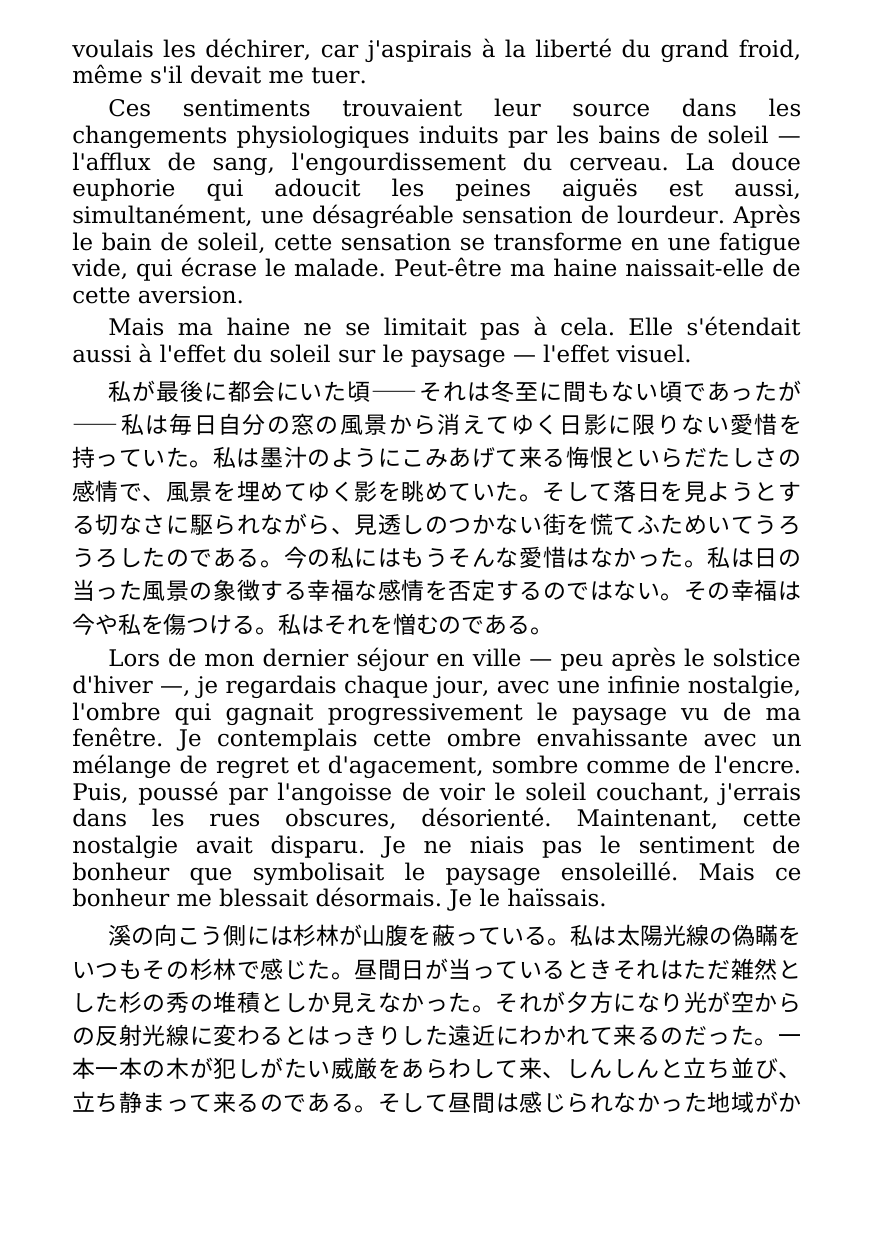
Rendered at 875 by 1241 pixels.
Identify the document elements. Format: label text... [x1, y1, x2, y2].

text voulais les déchirer, car j'aspirais à la liberté du grand froid, même s'il devait me tuer. [72, 36, 802, 89]
text Ces sentiments trouvaient leur source dans les changements physiologiques induits par les bains de soleil — l'afflux de sang, l'engourdissement du cerveau. La douce euphorie qui adoucit les peines aiguës est aussi, simultanément, une désagréable sensation de lourdeur. Après le bain de soleil, cette sensation se transforme en une fatigue vide, qui écrase le malade. Peut-être ma haine naissait-elle de cette aversion. [72, 95, 802, 309]
text Lors de mon dernier séjour en ville — peu après le solstice d'hiver —, je regardais chaque jour, avec une infinie nostalgie, l'ombre qui gagnait progressivement le paysage vu de ma fenêtre. Je contemplais cette ombre envahissante avec un mélange de regret et d'agacement, sombre comme de l'encre. Puis, poussé par l'angoisse de voir le soleil couchant, j'errais dans les rues obscures, désorienté. Maintenant, cette nostalgie avait disparu. Je ne niais pas le sentiment de bonheur que symbolisait le paysage ensoleillé. Mais ce bonheur me blessait désormais. Je le haïssais. [72, 646, 802, 912]
text 私が最後に都会にいた頃――それは冬至に間もない頃であったが――私は毎日自分の窓の風景から消えてゆく日影に限りない愛惜を持っていた。私は墨汁のようにこみあげて来る悔恨といらだたしさの感情で、風景を埋めてゆく影を眺めていた。そして落日を見ようとする切なさに駆られながら、見透しのつかない街を慌てふためいてうろうろしたのである。今の私にはもうそんな愛惜はなかった。私は日の当った風景の象徴する幸福な感情を否定するのではない。その幸福は今や私を傷つける。私はそれを憎むのである。 [72, 374, 802, 640]
text 溪の向こう側には杉林が山腹を蔽っている。私は太陽光線の偽瞞をいつもその杉林で感じた。昼間日が当っているときそれはただ雑然とした杉の秀の堆積としか見えなかった。それが夕方になり光が空からの反射光線に変わるとはっきりした遠近にわかれて来るのだった。一本一本の木が犯しがたい威厳をあらわして来、しんしんと立ち並び、立ち静まって来るのである。そして昼間は感じられなかった地域がか [72, 918, 802, 1118]
text Mais ma haine ne se limitait pas à cela. Elle s'étendait aussi à l'effet du soleil sur le paysage — l'effet visuel. [72, 314, 802, 368]
